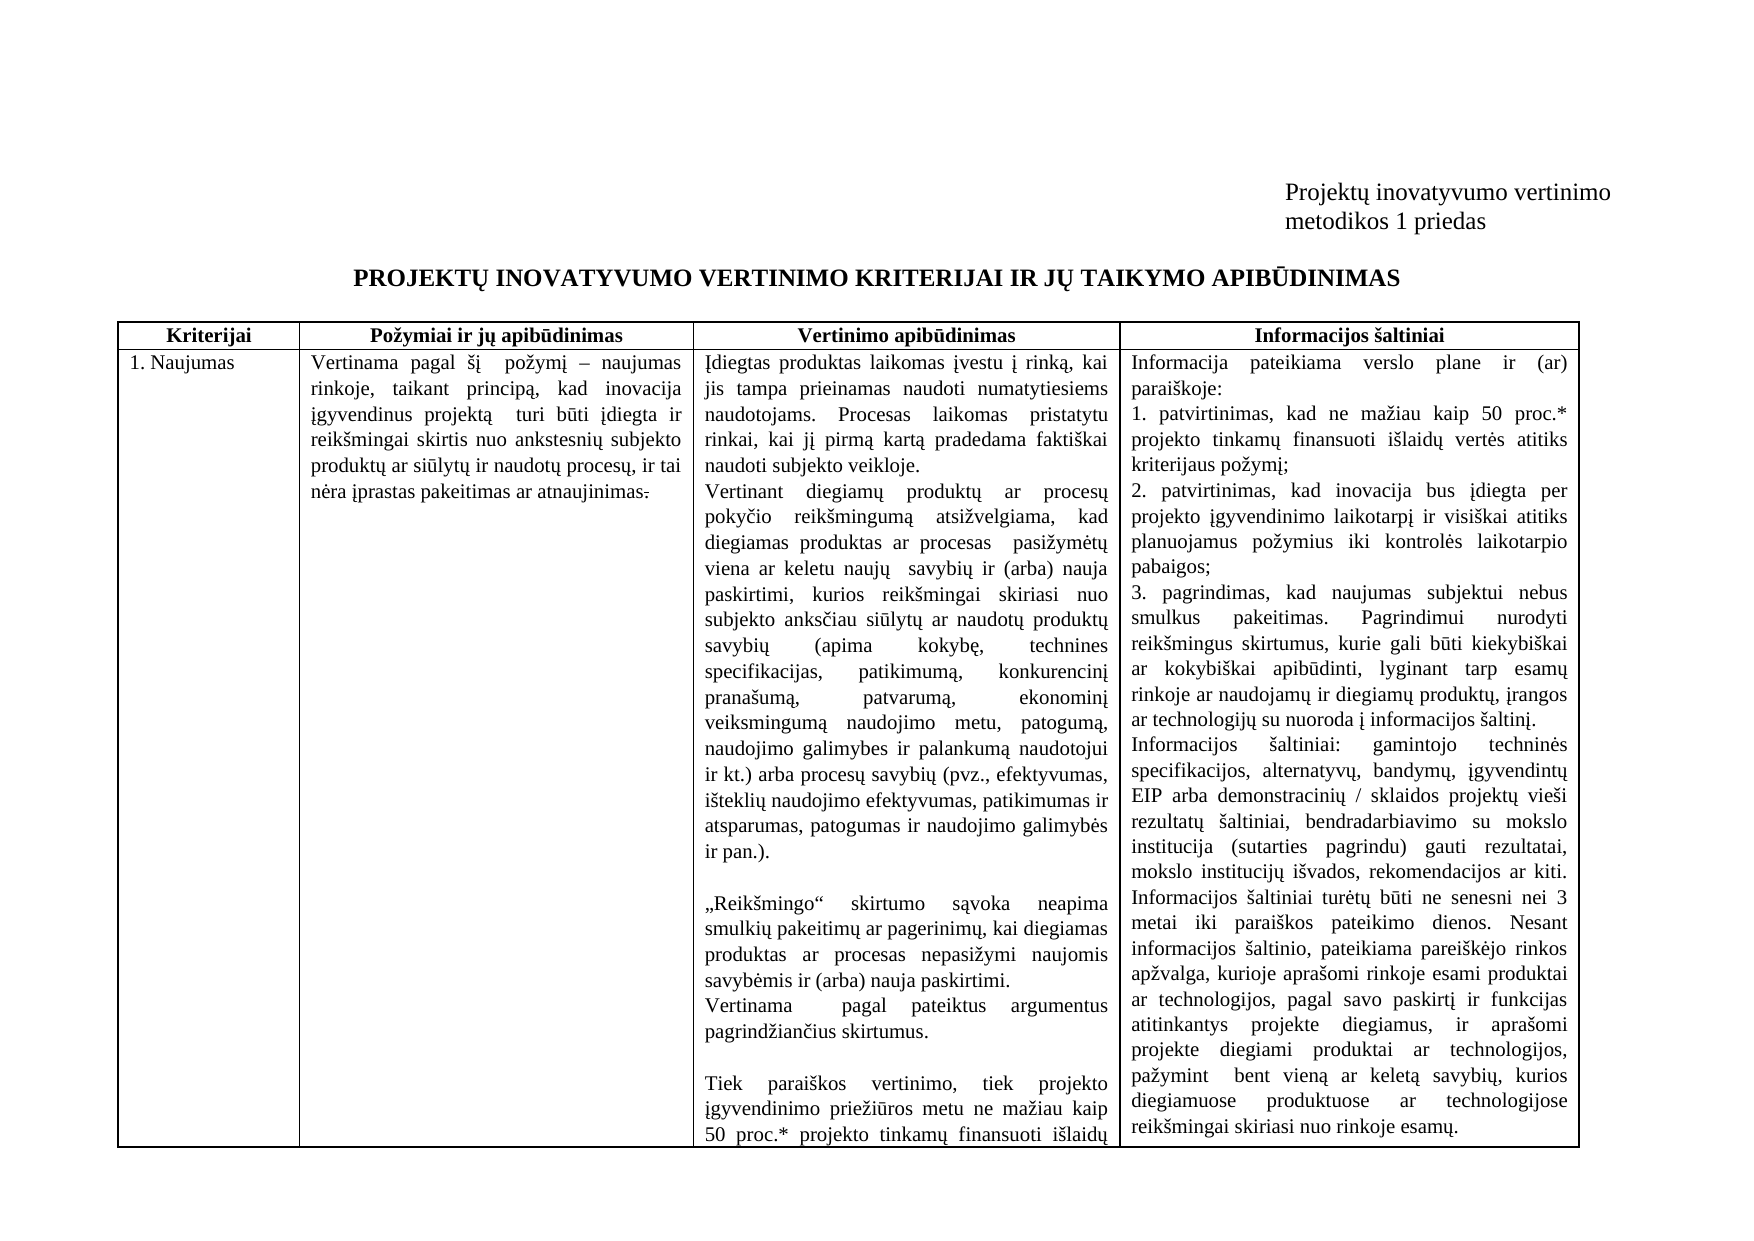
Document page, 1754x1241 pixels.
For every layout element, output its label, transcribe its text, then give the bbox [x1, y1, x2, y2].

table_header Požymiai ir jų apibūdinimas [300, 323, 693, 348]
text PROJEKTŲ INOVATYVUMO VERTINIMO KRITERIJAI IR JŲ TAIKYMO APIBŪDINIMAS [118, 263, 1636, 292]
text metodikos 1 priedas [1270, 206, 1636, 235]
table_cell Informacija pateikiama verslo plane ir (ar) paraiškoje: 1. patvirtinimas, kad ne mažiau kaip 50 proc.* projekto tinkamų finansuoti išlaidų vertės atitiks kriterijaus požymį; 2. patvirtinimas, kad inovacija bus įdiegta per projekto įgyvendinimo laikotarpį ir visiškai atitiks planuojamus požymius iki kontrolės laikotarpio pabaigos; 3. pagrindimas, kad naujumas subjektui nebus smulkus pakeitimas. Pagrindimui nurodyti reikšmingus skirtumus, kurie gali būti kiekybiškai ar kokybiškai apibūdinti, lyginant tarp esamų rinkoje ar naudojamų ir diegiamų produktų, įrangos ar technologijų su nuoroda į informacijos šaltinį. Informacijos šaltiniai: gamintojo techninės specifikacijos, alternatyvų, bandymų, įgyvendintų EIP arba demonstracinių / sklaidos projektų vieši rezultatų šaltiniai, bendradarbiavimo su mokslo institucija (sutarties pagrindu) gauti rezultatai, mokslo institucijų išvados, rekomendacijos ar kiti. Informacijos šaltiniai turėtų būti ne senesni nei 3 metai iki paraiškos pateikimo dienos. Nesant informacijos šaltinio, pateikiama pareiškėjo rinkos apžvalga, kurioje aprašomi rinkoje esami produktai ar technologijos, pagal savo paskirtį ir funkcijas atitinkantys projekte diegiamus, ir aprašomi projekte diegiami produktai ar technologijos, pažymint bent vieną ar keletą savybių, kurios diegiamuose produktuose ar technologijose reikšmingai skiriasi nuo rinkoje esamų. [1121, 350, 1578, 1146]
table_header Kriterijai [119, 323, 299, 348]
table_cell Įdiegtas produktas laikomas įvestu į rinką, kai jis tampa prieinamas naudoti numatytiesiems naudotojams. Procesas laikomas pristatytu rinkai, kai jį pirmą kartą pradedama faktiškai naudoti subjekto veikloje. Vertinant diegiamų produktų ar procesų pokyčio reikšmingumą atsižvelgiama, kad diegiamas produktas ar procesas pasižymėtų viena ar keletu naujų savybių ir (arba) nauja paskirtimi, kurios reikšmingai skiriasi nuo subjekto anksčiau siūlytų ar naudotų produktų savybių (apima kokybę, technines specifikacijas, patikimumą, konkurencinį pranašumą, patvarumą, ekonominį veiksmingumą naudojimo metu, patogumą, naudojimo galimybes ir palankumą naudotojui ir kt.) arba procesų savybių (pvz., efektyvumas, išteklių naudojimo efektyvumas, patikimumas ir atsparumas, patogumas ir naudojimo galimybės ir pan.). „Reikšmingo“ skirtumo sąvoka neapima smulkių pakeitimų ar pagerinimų, kai diegiamas produktas ar procesas nepasižymi naujomis savybėmis ir (arba) nauja paskirtimi. Vertinama pagal pateiktus argumentus pagrindžiančius skirtumus. Tiek paraiškos vertinimo, tiek projekto įgyvendinimo priežiūros metu ne mažiau kaip 50 proc.* projekto tinkamų finansuoti išlaidų [694, 350, 1119, 1146]
table_cell 1. Naujumas [119, 350, 299, 1146]
table_header Vertinimo apibūdinimas [694, 323, 1119, 348]
text Projektų inovatyvumo vertinimo [1270, 177, 1636, 206]
table_cell Vertinama pagal šį požymį – naujumas rinkoje, taikant principą, kad inovacija įgyvendinus projektą turi būti įdiegta ir reikšmingai skirtis nuo ankstesnių subjekto produktų ar siūlytų ir naudotų procesų, ir tai nėra įprastas pakeitimas ar atnaujinimas. [300, 350, 693, 1146]
table_header Informacijos šaltiniai [1121, 323, 1578, 348]
